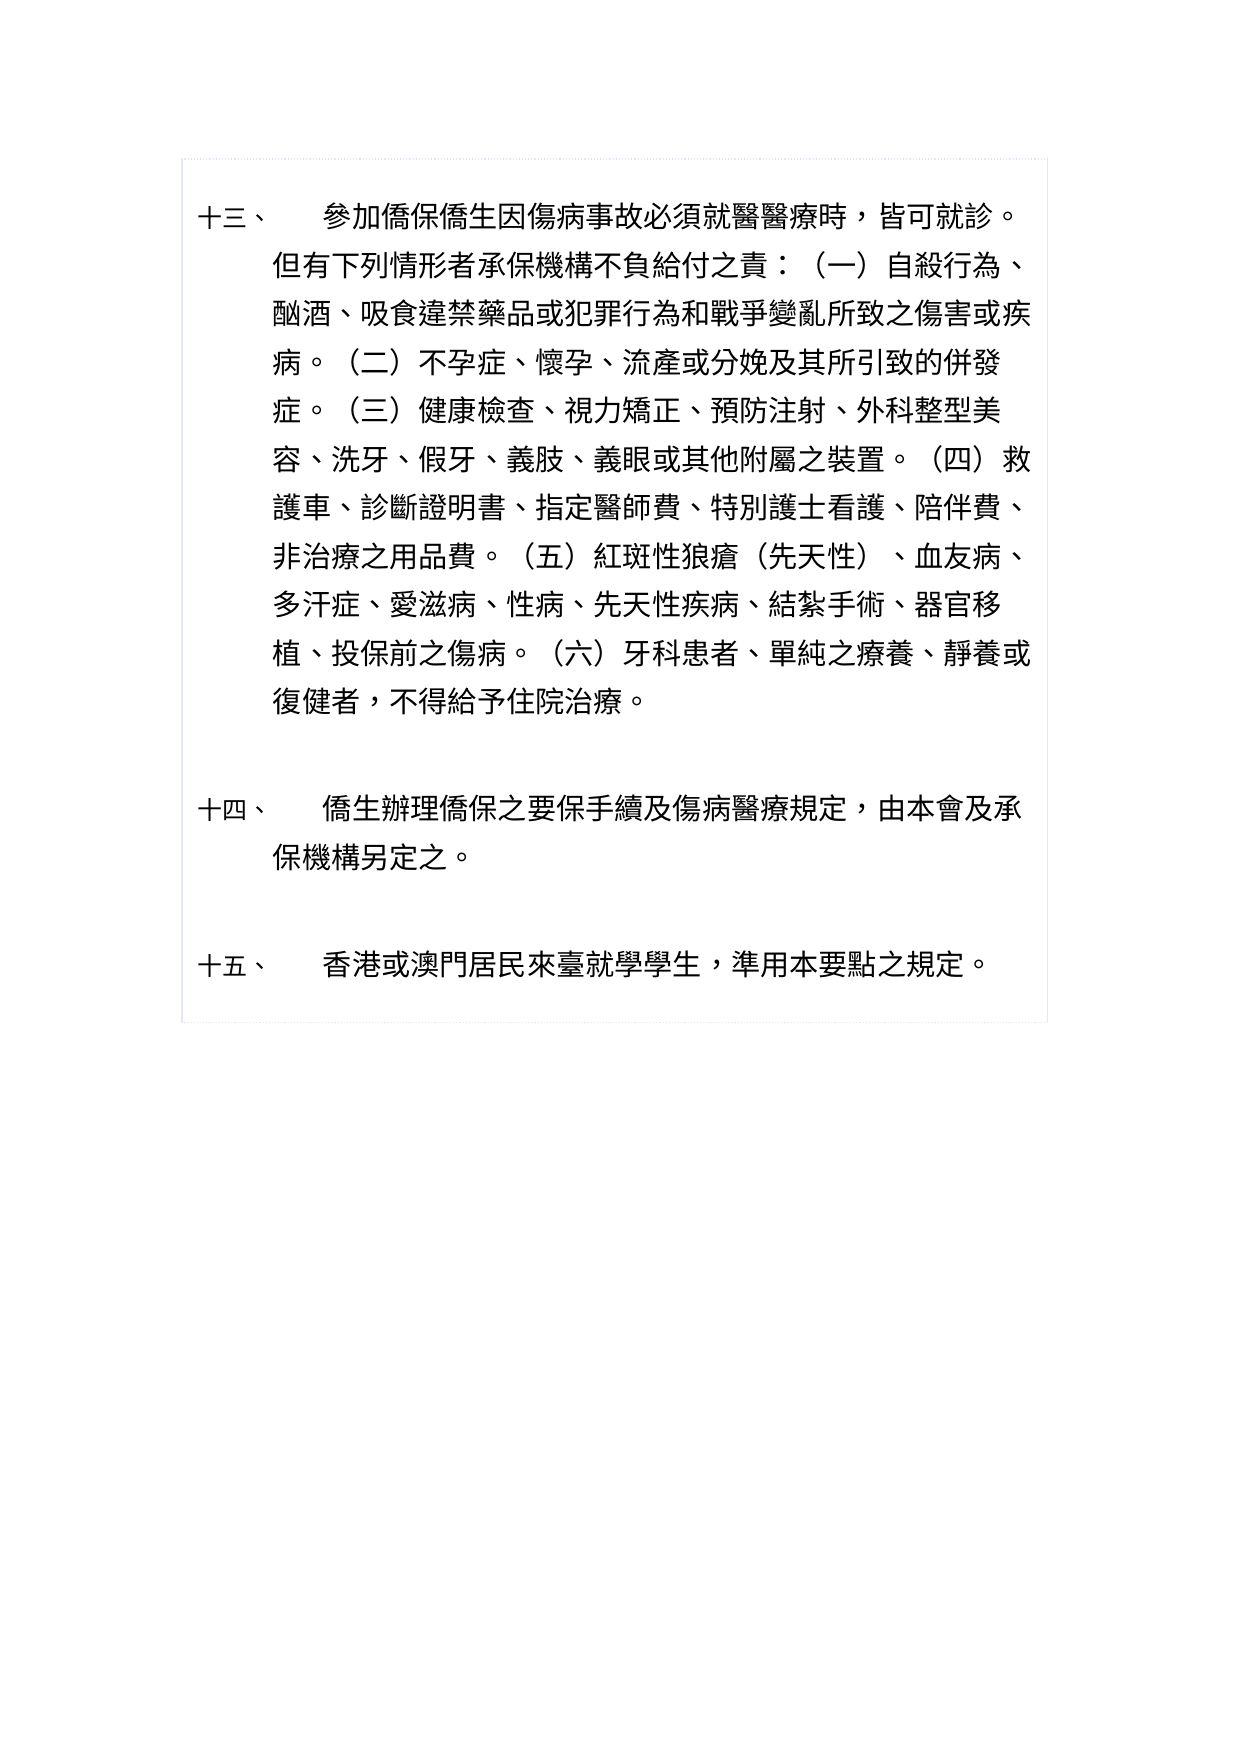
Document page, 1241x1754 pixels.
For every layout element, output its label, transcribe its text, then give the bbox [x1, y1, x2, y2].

table_cell 法規名稱：僑生傷病醫療保險作業要點 (民國103年1月10日修正) 僑務委員會（以下簡稱本會）為維護僑生健康，使在學僑生傷病時醫療獲得保障，特訂定本要點。 本要點所稱僑生，其範圍如下： （一）經海外聯合招生委員會或教育部分發有案者。 （二）自行回國經本會核轉各該主管教育行政機關分發入學有案者。 （三）經教育部核准自行招收僑生入學（含僑生專班）者。 （四）分發海外青年技術訓練班者。 符合全民健康保險法第九條第一款規定之僑生，應依法參加全民健康保險；已來臺入學且家境清寒者，得填具申請表並檢附清寒證明文件，向就讀學校申請，經校方審查符合資格，其參加全民健康保險應自行負擔之保險費，由本會補助百分之五十。 各校應就前項申請文件詳加審查，並於完成審查程序後，按審查結果造冊函送本會備查。 中華民國一百零二年十二月三十一日前已來臺入學之僑生及第三十三期海外青年技術訓練班學生參加全民健康保險應自行負擔之保險費，由本會依一百零二年十二月三十一日修正前之規定予以補助，不適用第二項規定。 尚未符合全民健康保險法第九條第一款規定之僑生，自抵臺註冊之日起，得參加僑生傷病醫療保險（以下簡稱僑保）六個月。前項僑保保險費由本會洽承保機構定之。保險費由本會補助百分之五十，參加僑保僑生自行負擔百分之五十。 延後註冊之僑生，仍可由就讀學校函轉承保機構補辦投保手續。但註冊時未繳交保險費者，不得補辦投保。參加僑保僑生，在保險有效期間內因故休學或退學者，仍享有保險之權利。 參加僑保僑生，其保險費之收取及保險有效期間，依下列規定辦理：（一）僑生應自行負擔之費用，由本會協調教育部規定各級學校於每學期入學註冊費用內，加列僑生傷病醫療保險費科目代收之。學校應於註冊完畢後十五日內傳送被保險人名單至承保機構辦理投保作業；承保機構應於收到學校傳送資料後十五日內備具領據，逕向學校辦理領款手續。 （二）保險有效期間六個月，自註冊完成日起計算。第二點之全民健康保險費，僑生應自行負擔費用之收取，準用前項第一款規定辦理。 承保機構應於向學校辦理領取保險費手續時，將僑生健康保險證（以下簡稱僑保證）填交學校轉發投保之僑生收執備用，僑保證內應詳載保險有效期間，逾期無效。 參加僑保僑生應將僑保證妥為保存，如有遺失，應即報告學校承辦單位，向承保機構申請補發。如有污毀或記載誤漏情事，應由學校轉交承保機構補正，不得自行塗改。 參加僑保僑生不得將僑保證轉借他人使用。如有轉借情事，承保機構得終止其保險，並沒收其僑保證，其已繳付之保險費概不退還。承保機構因此所致之損失，參加僑保僑生並應負賠償之責。 參加僑保僑生，在保險有效期間內，因傷病事故必須就醫時，可至全國各地全民健康保險特約醫療院所就診。 參加僑保僑生在保險有效期間內，因傷病保險事故接受門診治療時， 門診費用先行自付，再檢附收據正本及門診就診單，以掛號郵寄或由本人親向承保機構申請理賠。門診給付相同症狀每日以一次為限，理賠上限為新臺幣一千元（含掛號費）。門診醫療時，診療行為須手術，經診斷書上書明「手術」字樣者，承保機構將全額理賠。 參加僑保僑生因傷病保險事故住院期間，病床一律以三等病床為限；如無三等病床，經承保機構同意得住二等病床，俟有三等病床，即行遷往；如有自行超等住院者，其超等費用，應自行負擔。住院期間醫療費用，僑生於繳納後，檢附收據正本及醫療診斷書，以掛號郵寄或由本人向承保機構申請理賠；同一次住院理賠金額以新臺幣十二萬元為上限。 僑保醫療給付項目如下：（一）門診： 1.診療、處置或手術。2.藥劑、注射。3.治療所必需之材料及檢驗、檢查。（二）住院：1.診療、處置或手術。2.藥劑、注射。3.治療所必需之材料及檢驗、檢查。4.護理、三等病床及膳食之供應。 參加僑保僑生因傷病事故必須就醫醫療時，皆可就診。但有下列情形者承保機構不負給付之責：（一）自殺行為、酗酒、吸食違禁藥品或犯罪行為和戰爭變亂所致之傷害或疾病。（二）不孕症、懷孕、流產或分娩及其所引致的併發症。（三）健康檢查、視力矯正、預防注射、外科整型美容、洗牙、假牙、義肢、義眼或其他附屬之裝置。（四）救護車、診斷證明書、指定醫師費、特別護士看護、陪伴費、非治療之用品費。（五）紅斑性狼瘡（先天性）、血友病、多汗症、愛滋病、性病、先天性疾病、結紮手術、器官移植、投保前之傷病。（六）牙科患者、單純之療養、靜養或復健者，不得給予住院治療。 僑生辦理僑保之要保手續及傷病醫療規定，由本會及承保機構另定之。 香港或澳門居民來臺就學學生，準用本要點之規定。 [198, 158, 1047, 1022]
table_cell [183, 158, 198, 1022]
